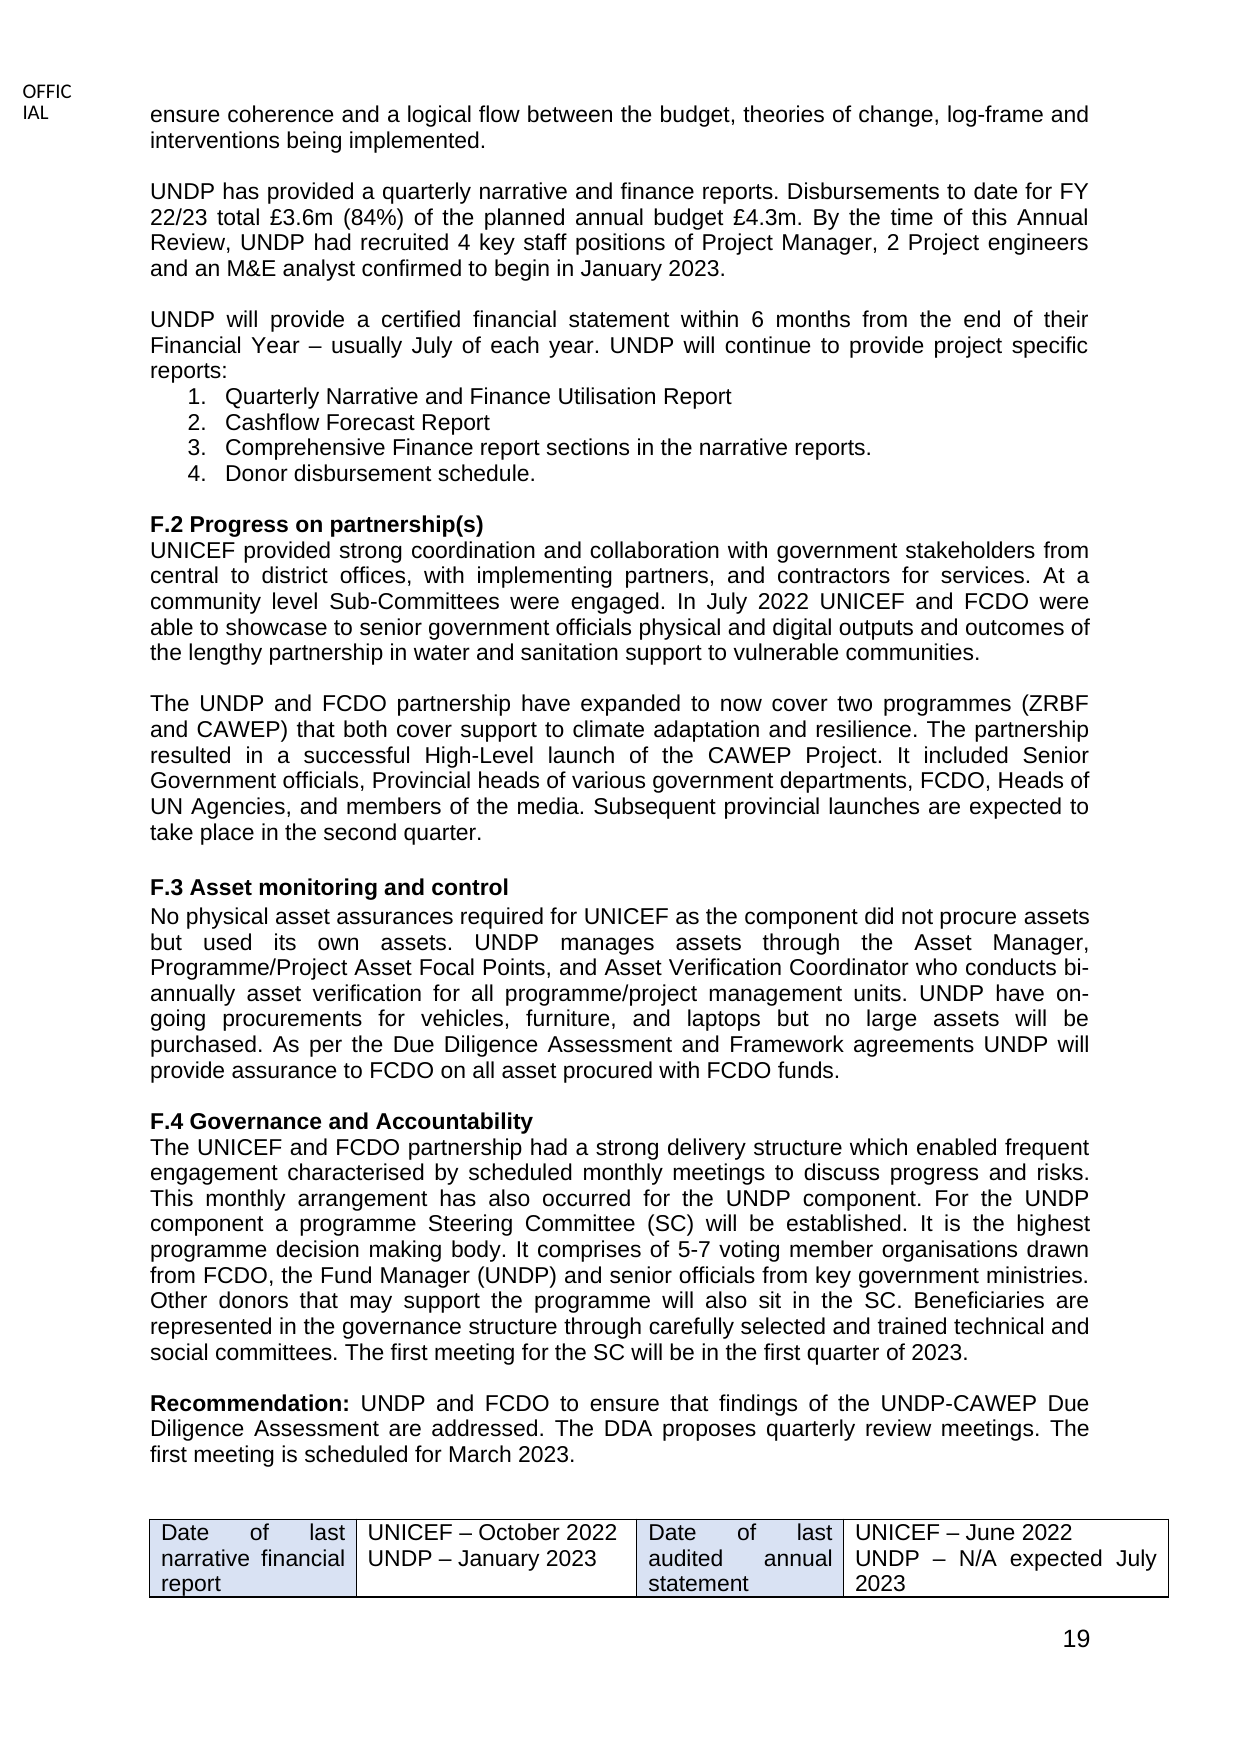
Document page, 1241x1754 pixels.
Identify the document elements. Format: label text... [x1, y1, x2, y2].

text F.3 Asset monitoring and control [150, 874, 1090, 900]
table_header UNICEF – October 2022 UNDP – January 2023 [357, 1520, 636, 1596]
text Recommendation: UNDP and FCDO to ensure that findings of the UNDP-CAWEP Due Diligence Assessment are addressed. The DDA proposes quarterly review meetings. The first meeting is scheduled for March 2023. [150, 1390, 1090, 1467]
table_header Date of last audited annual statement [637, 1520, 843, 1596]
text The UNICEF and FCDO partnership had a strong delivery structure which enabled frequent engagement characterised by scheduled monthly meetings to discuss progress and risks. This monthly arrangement has also occurred for the UNDP component. For the UNDP component a programme Steering Committee (SC) will be established. It is the highest programme decision making body. It comprises of 5-7 voting member organisations drawn from FCDO, the Fund Manager (UNDP) and senior officials from key government ministries. Other donors that may support the programme will also sit in the SC. Beneficiaries are represented in the governance structure through carefully selected and trained technical and social committees. The first meeting for the SC will be in the first quarter of 2023. [150, 1134, 1090, 1365]
text F.2 Progress on partnership(s) [150, 512, 1090, 537]
text No physical asset assurances required for UNICEF as the component did not procure assets but used its own assets. UNDP manages assets through the Asset Manager, Programme/Project Asset Focal Points, and Asset Verification Coordinator who conducts bi-annually asset verification for all programme/project management units. UNDP have on-going procurements for vehicles, furniture, and laptops but no large assets will be purchased. As per the Due Diligence Assessment and Framework agreements UNDP will provide assurance to FCDO on all asset procured with FCDO funds. [150, 903, 1090, 1083]
list Cashflow Forecast Report [187, 409, 1090, 435]
text UNICEF provided strong coordination and collaboration with government stakeholders from central to district offices, with implementing partners, and contractors for services. At a community level Sub-Committees were engaged. In July 2022 UNICEF and FCDO were able to showcase to senior government officials physical and digital outputs and outcomes of the lengthy partnership in water and sanitation support to vulnerable communities. [150, 537, 1090, 665]
list Donor disbursement schedule. [187, 460, 1090, 486]
text The UNDP and FCDO partnership have expanded to now cover two programmes (ZRBF and CAWEP) that both cover support to climate adaptation and resilience. The partnership resulted in a successful High-Level launch of the CAWEP Project. It included Senior Government officials, Provincial heads of various government departments, FCDO, Heads of UN Agencies, and members of the media. Subsequent provincial launches are expected to take place in the second quarter. [150, 691, 1090, 845]
table_header Date of last narrative financial report [150, 1520, 356, 1596]
text UNDP will provide a certified financial statement within 6 months from the end of their Financial Year – usually July of each year. UNDP will continue to provide project specific reports: [150, 307, 1090, 383]
list Quarterly Narrative and Finance Utilisation Report [187, 383, 1090, 409]
table_header UNICEF – June 2022 UNDP – N/A expected July 2023 [844, 1520, 1168, 1596]
text F.4 Governance and Accountability [150, 1108, 1090, 1134]
text UNDP has provided a quarterly narrative and finance reports. Disbursements to date for FY 22/23 total £3.6m (84%) of the planned annual budget £4.3m. By the time of this Annual Review, UNDP had recruited 4 key staff positions of Project Manager, 2 Project engineers and an M&E analyst confirmed to begin in January 2023. [150, 178, 1090, 281]
text ensure coherence and a logical flow between the budget, theories of change, log-frame and interventions being implemented. [150, 102, 1090, 153]
list Comprehensive Finance report sections in the narrative reports. [187, 435, 1090, 460]
